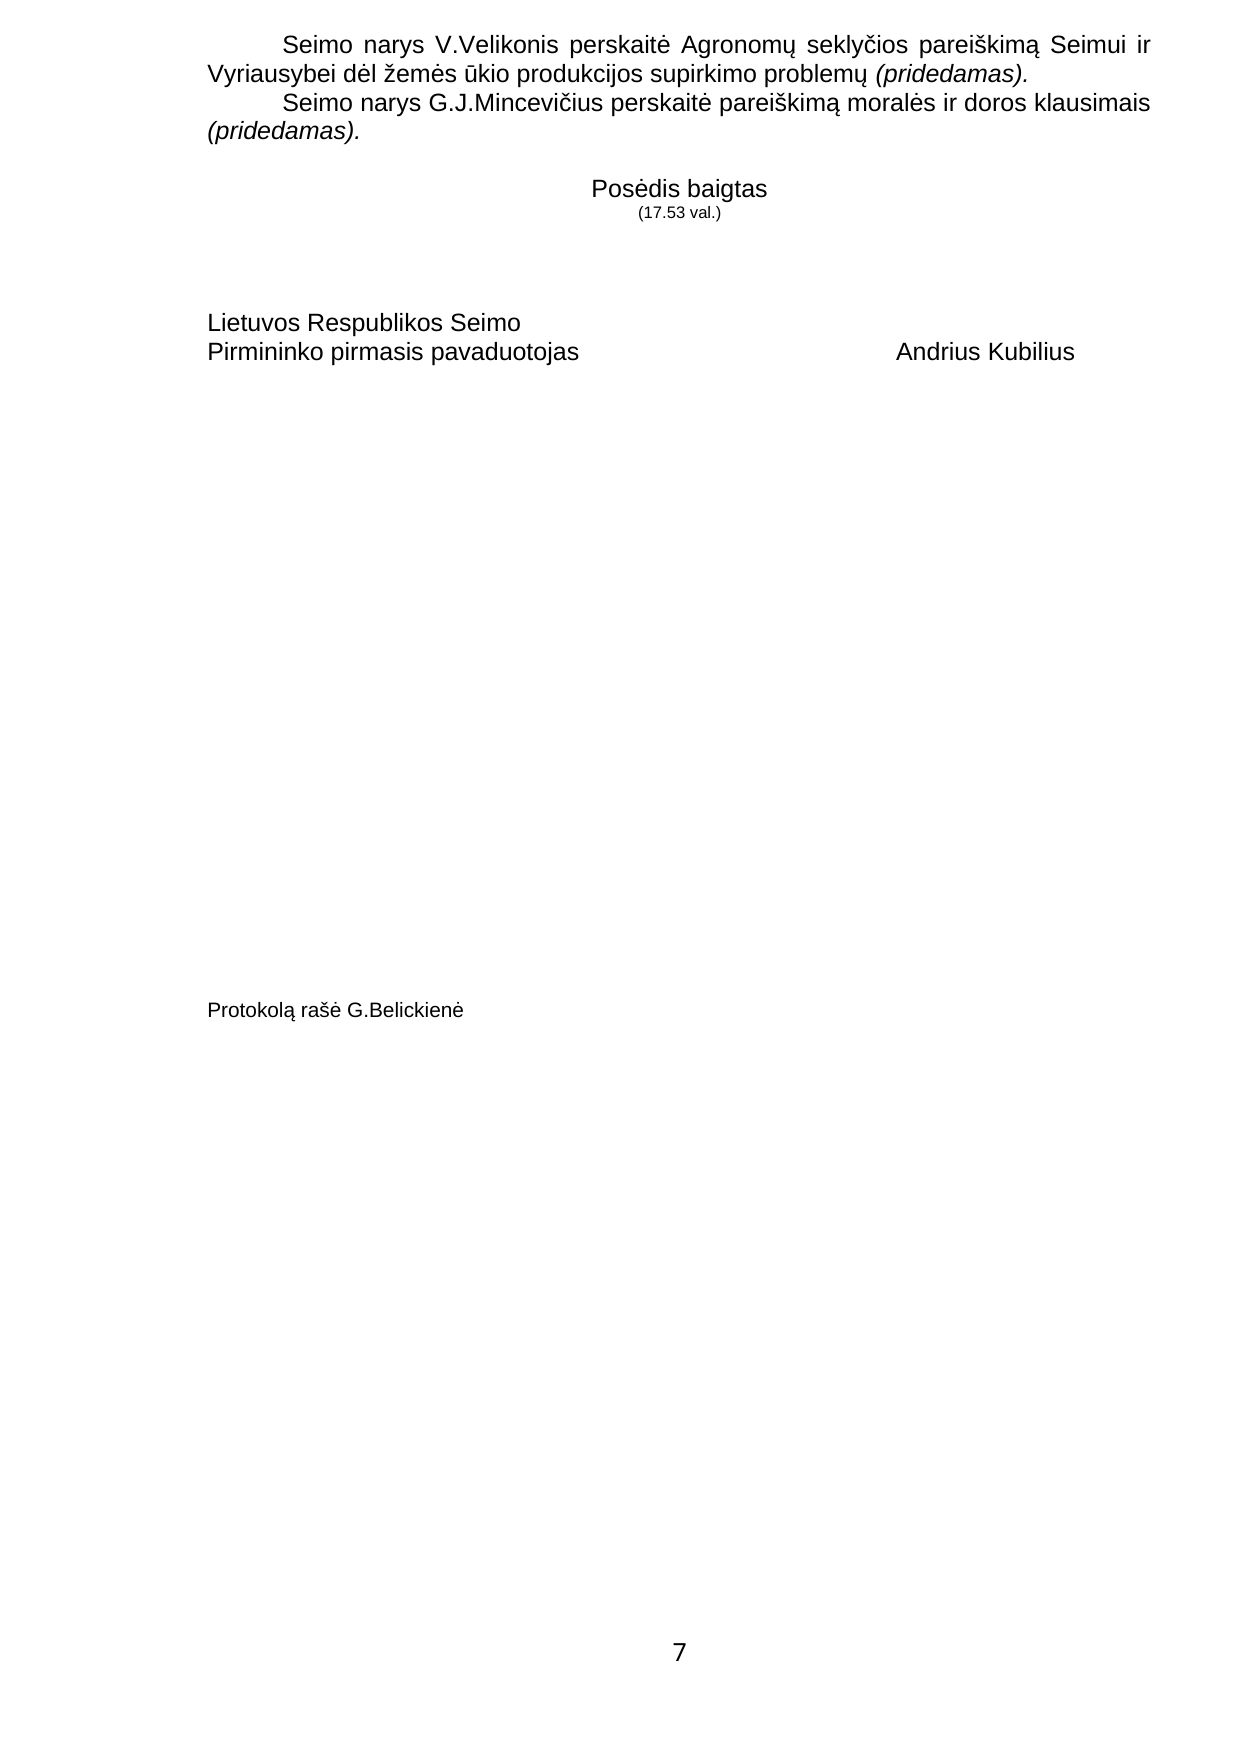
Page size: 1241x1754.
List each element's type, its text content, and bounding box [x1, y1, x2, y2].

text (17.53 val.) [207, 202, 1152, 222]
text Lietuvos Respublikos Seimo [207, 308, 1152, 337]
text Pirmininko pirmasis pavaduotojas Andrius Kubilius [207, 337, 1152, 365]
text Seimo narys G.J.Mincevičius perskaitė pareiškimą moralės ir doros klausimais (pridedamas). [207, 87, 1152, 145]
text Seimo narys V.Velikonis perskaitė Agronomų seklyčios pareiškimą Seimui ir Vyriausybei dėl žemės ūkio produkcijos supirkimo problemų (pridedamas). [207, 30, 1152, 87]
text Posėdis baigtas [207, 174, 1152, 202]
text Protokolą rašė G.Belickienė [207, 998, 1152, 1022]
